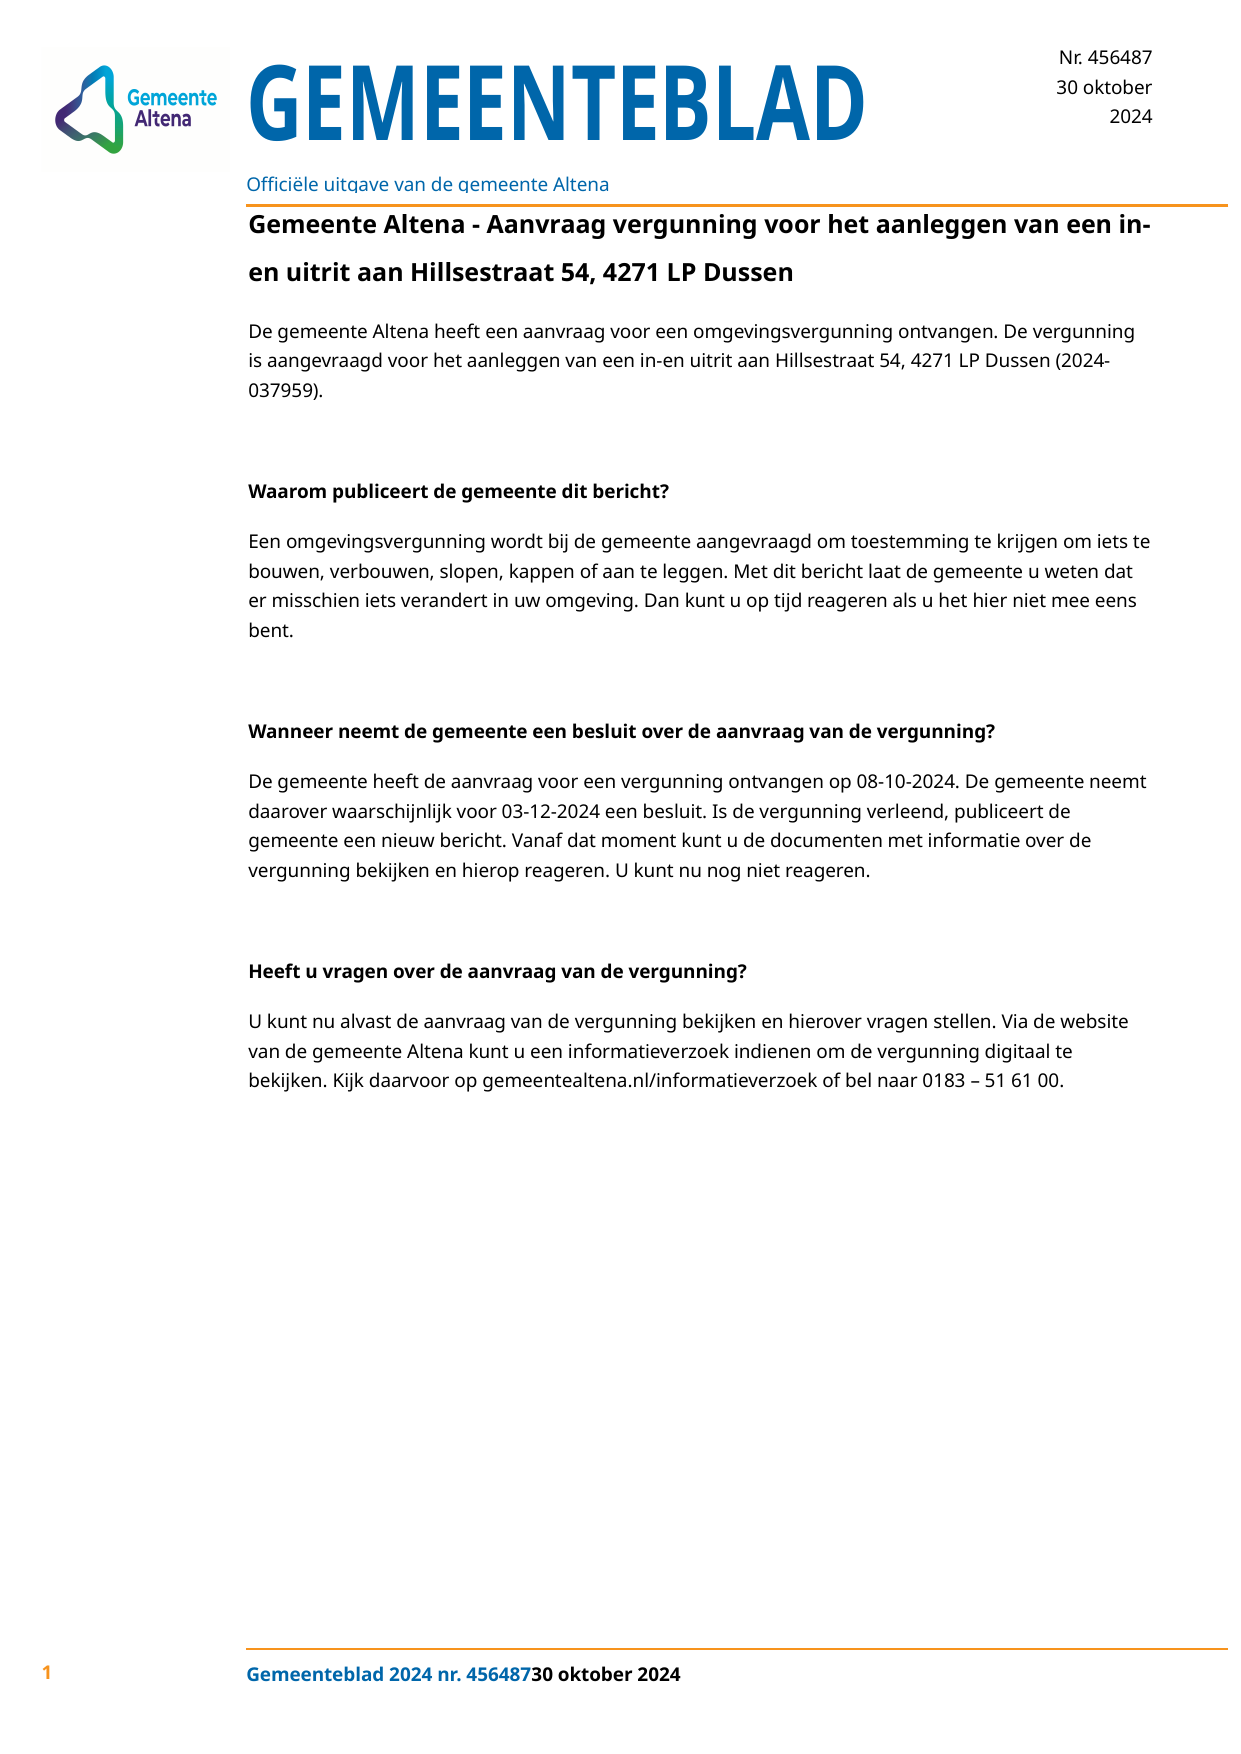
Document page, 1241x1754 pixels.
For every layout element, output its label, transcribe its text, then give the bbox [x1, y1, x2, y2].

text De gemeente Altena heeft een aanvraag voor een omgevingsvergunning ontvangen. De vergunning is aangevraagd voor het aanleggen van een in-en uitrit aan Hillsestraat 54, 4271 LP Dussen (2024-037959). [248, 318, 1152, 403]
text Een omgevingsvergunning wordt bij de gemeente aangevraagd om toestemming te krijgen om iets te bouwen, verbouwen, slopen, kappen of aan te leggen. Met dit bericht laat de gemeente u weten dat er misschien iets verandert in uw omgeving. Dan kunt u op tijd reageren als u het hier niet mee eens bent. [248, 528, 1152, 643]
text Heeft u vragen over de aanvraag van de vergunning? [248, 958, 1152, 984]
text Waarom publiceert de gemeente dit bericht? [248, 478, 1152, 504]
text Wanneer neemt de gemeente een besluit over de aanvraag van de vergunning? [248, 718, 1152, 744]
text Gemeente Altena - Aanvraag vergunning voor het aanleggen van een in-en uitrit aan Hillsestraat 54, 4271 LP Dussen [248, 207, 1152, 288]
picture [41, 47, 231, 172]
text De gemeente heeft de aanvraag voor een vergunning ontvangen op 08-10-2024. De gemeente neemt daarover waarschijnlijk voor 03-12-2024 een besluit. Is de vergunning verleend, publiceert de gemeente een nieuw bericht. Vanaf dat moment kunt u de documenten met informatie over de vergunning bekijken en hierop reageren. U kunt nu nog niet reageren. [248, 768, 1152, 883]
text U kunt nu alvast de aanvraag van de vergunning bekijken en hierover vragen stellen. Via de website van de gemeente Altena kunt u een informatieverzoek indienen om de vergunning digitaal te bekijken. Kijk daarvoor op gemeentealtena.nl/informatieverzoek of bel naar 0183 – 51 61 00. [248, 1008, 1152, 1093]
